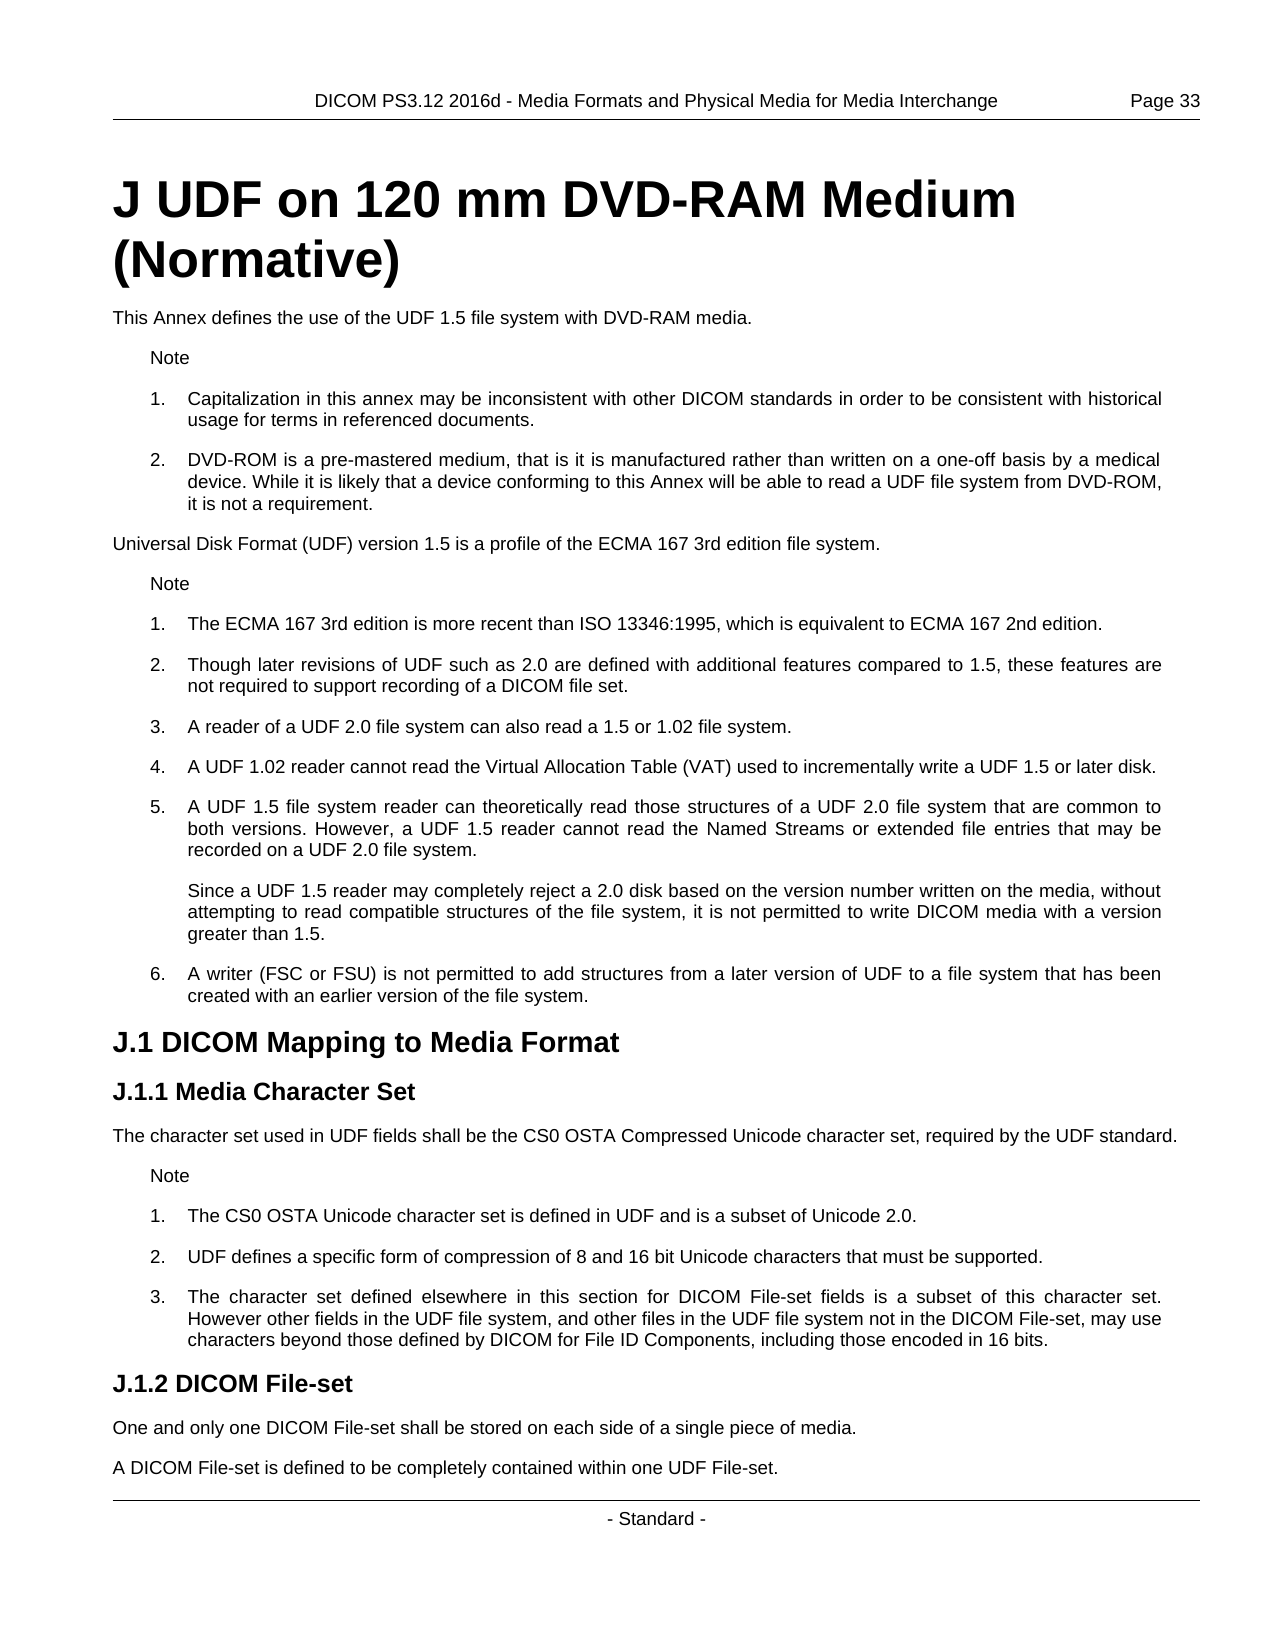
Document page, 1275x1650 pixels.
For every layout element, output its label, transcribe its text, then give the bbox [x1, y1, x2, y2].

list The ECMA 167 3rd edition is more recent than ISO 13346:1995, which is equivalent to ECMA 167 2nd edition. [150, 613, 1162, 635]
list The CS0 OSTA Unicode character set is defined in UDF and is a subset of Unicode 2.0. [150, 1205, 1162, 1227]
text J.1 DICOM Mapping to Media Format [112, 1025, 1200, 1058]
text J.1.1 Media Character Set [112, 1077, 1200, 1106]
list The character set defined elsewhere in this section for DICOM File-set fields is a subset of this character set. However other fields in the UDF file system, and other files in the UDF file system not in the DICOM File-set, may use characters beyond those defined by DICOM for File ID Components, including those encoded in 16 bits. [150, 1286, 1162, 1351]
text The character set used in UDF fields shall be the CS0 OSTA Compressed Unicode character set, required by the UDF standard. [112, 1124, 1200, 1146]
list Though later revisions of UDF such as 2.0 are defined with additional features compared to 1.5, these features are not required to support recording of a DICOM file set. [150, 653, 1162, 697]
list Capitalization in this annex may be inconsistent with other DICOM standards in order to be consistent with historical usage for terms in referenced documents. [150, 387, 1162, 430]
list A UDF 1.5 file system reader can theoretically read those structures of a UDF 2.0 file system that are common to both versions. However, a UDF 1.5 reader cannot read the Named Streams or extended file entries that may be recorded on a UDF 2.0 file system. [150, 796, 1162, 861]
text This Annex defines the use of the UDF 1.5 file system with DVD-RAM media. [112, 307, 1200, 328]
text J UDF on 120 mm DVD-RAM Medium (Normative) [112, 169, 1200, 288]
list Since a UDF 1.5 reader may completely reject a 2.0 disk based on the version number written on the media, without attempting to read compatible structures of the file system, it is not permitted to write DICOM media with a version greater than 1.5. [150, 879, 1162, 944]
list DVD-ROM is a pre-mastered medium, that is it is manufactured rather than written on a one-off basis by a medical device. While it is likely that a device conforming to this Annex will be able to read a UDF file system from DVD-ROM, it is not a requirement. [150, 449, 1162, 514]
list A writer (FSC or FSU) is not permitted to add structures from a later version of UDF to a file system that has been created with an earlier version of the file system. [150, 963, 1162, 1006]
text A DICOM File-set is defined to be completely contained within one UDF File-set. [112, 1457, 1200, 1479]
list A reader of a UDF 2.0 file system can also read a 1.5 or 1.02 file system. [150, 715, 1162, 737]
text One and only one DICOM File-set shall be stored on each side of a single piece of media. [112, 1417, 1200, 1438]
list A UDF 1.02 reader cannot read the Virtual Allocation Table (VAT) used to incrementally write a UDF 1.5 or later disk. [150, 756, 1162, 777]
text Note [150, 573, 1162, 594]
text J.1.2 DICOM File-set [112, 1369, 1200, 1398]
text Note [150, 347, 1162, 368]
list UDF defines a specific form of compression of 8 and 16 bit Unicode characters that must be supported. [150, 1246, 1162, 1267]
text Universal Disk Format (UDF) version 1.5 is a profile of the ECMA 167 3rd edition file system. [112, 533, 1200, 554]
text Note [150, 1165, 1162, 1186]
